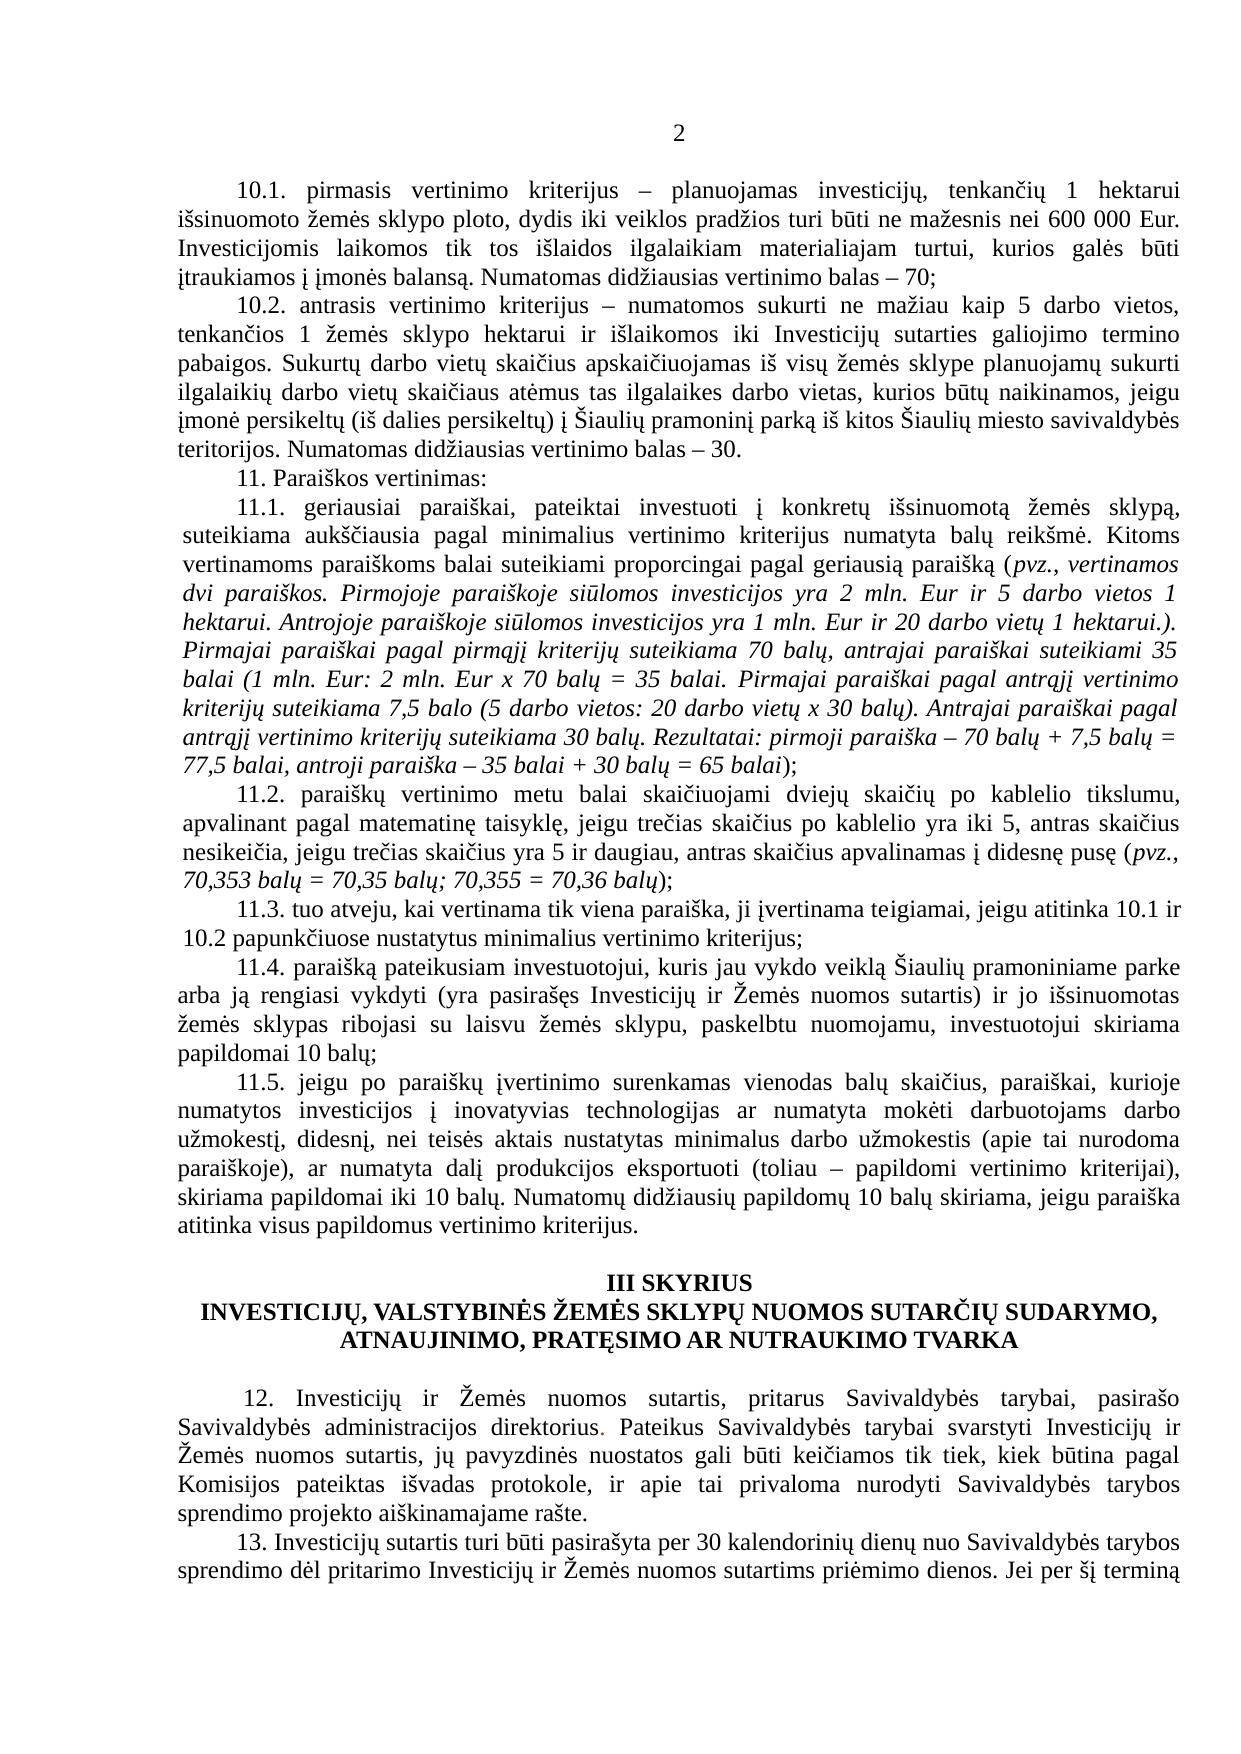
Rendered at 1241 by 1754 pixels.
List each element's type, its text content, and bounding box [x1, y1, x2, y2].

text 11.5. jeigu po paraiškų įvertinimo surenkamas vienodas balų skaičius, paraiškai, kurioje numatytos investicijos į inovatyvias technologijas ar numatyta mokėti darbuotojams darbo užmokestį, didesnį, nei teisės aktais nustatytas minimalus darbo užmokestis (apie tai nurodoma paraiškoje), ar numatyta dalį produkcijos eksportuoti (toliau – papildomi vertinimo kriterijai), skiriama papildomai iki 10 balų. Numatomų didžiausių papildomų 10 balų skiriama, jeigu paraiška atitinka visus papildomus vertinimo kriterijus. [177, 1067, 1181, 1239]
text III SKYRIUS [177, 1268, 1181, 1297]
text 11. Paraiškos vertinimas: [177, 463, 1181, 492]
text 10.1. pirmasis vertinimo kriterijus – planuojamas investicijų, tenkančių 1 hektarui išsinuomoto žemės sklypo ploto, dydis iki veiklos pradžios turi būti ne mažesnis nei 600 000 Eur. Investicijomis laikomos tik tos išlaidos ilgalaikiam materialiajam turtui, kurios galės būti įtraukiamos į įmonės balansą. Numatomas didžiausias vertinimo balas – 70; [177, 176, 1181, 291]
text 11.1. geriausiai paraiškai, pateiktai investuoti į konkretų išsinuomotą žemės sklypą, suteikiama aukščiausia pagal minimalius vertinimo kriterijus numatyta balų reikšmė. Kitoms vertinamoms paraiškoms balai suteikiami proporcingai pagal geriausią paraišką (pvz., vertinamos dvi paraiškos. Pirmojoje paraiškoje siūlomos investicijos yra 2 mln. Eur ir 5 darbo vietos 1 hektarui. Antrojoje paraiškoje siūlomos investicijos yra 1 mln. Eur ir 20 darbo vietų 1 hektarui.). Pirmajai paraiškai pagal pirmąjį kriterijų suteikiama 70 balų, antrajai paraiškai suteikiami 35 balai (1 mln. Eur: 2 mln. Eur x 70 balų = 35 balai. Pirmajai paraiškai pagal antrąjį vertinimo kriterijų suteikiama 7,5 balo (5 darbo vietos: 20 darbo vietų x 30 balų). Antrajai paraiškai pagal antrąjį vertinimo kriterijų suteikiama 30 balų. Rezultatai: pirmoji paraiška – 70 balų + 7,5 balų = 77,5 balai, antroji paraiška – 35 balai + 30 balų = 65 balai); [182, 492, 1181, 779]
text 11.3. tuo atveju, kai vertinama tik viena paraiška, ji įvertinama teigiamai, jeigu atitinka 10.1 ir 10.2 papunkčiuose nustatytus minimalius vertinimo kriterijus; [182, 894, 1181, 952]
text 13. Investicijų sutartis turi būti pasirašyta per 30 kalendorinių dienų nuo Savivaldybės tarybos sprendimo dėl pritarimo Investicijų ir Žemės nuomos sutartims priėmimo dienos. Jei per šį terminą [177, 1527, 1181, 1584]
text 11.2. paraiškų vertinimo metu balai skaičiuojami dviejų skaičių po kablelio tikslumu, apvalinant pagal matematinę taisyklę, jeigu trečias skaičius po kablelio yra iki 5, antras skaičius nesikeičia, jeigu trečias skaičius yra 5 ir daugiau, antras skaičius apvalinamas į didesnę pusę (pvz., 70,353 balų = 70,35 balų; 70,355 = 70,36 balų); [182, 779, 1181, 894]
text 11.4. paraišką pateikusiam investuotojui, kuris jau vykdo veiklą Šiaulių pramoniniame parke arba ją rengiasi vykdyti (yra pasirašęs Investicijų ir Žemės nuomos sutartis) ir jo išsinuomotas žemės sklypas ribojasi su laisvu žemės sklypu, paskelbtu nuomojamu, investuotojui skiriama papildomai 10 balų; [177, 952, 1181, 1067]
text 12. Investicijų ir Žemės nuomos sutartis, pritarus Savivaldybės tarybai, pasirašo Savivaldybės administracijos direktorius. Pateikus Savivaldybės tarybai svarstyti Investicijų ir Žemės nuomos sutartis, jų pavyzdinės nuostatos gali būti keičiamos tik tiek, kiek būtina pagal Komisijos pateiktas išvadas protokole, ir apie tai privaloma nurodyti Savivaldybės tarybos sprendimo projekto aiškinamajame rašte. [177, 1383, 1181, 1527]
text INVESTICIJŲ, VALSTYBINĖS ŽEMĖS SKLYPŲ NUOMOS SUTARČIŲ SUDARYMO, ATNAUJINIMO, PRATĘSIMO AR NUTRAUKIMO TVARKA [177, 1297, 1181, 1354]
text 10.2. antrasis vertinimo kriterijus – numatomos sukurti ne mažiau kaip 5 darbo vietos, tenkančios 1 žemės sklypo hektarui ir išlaikomos iki Investicijų sutarties galiojimo termino pabaigos. Sukurtų darbo vietų skaičius apskaičiuojamas iš visų žemės sklype planuojamų sukurti ilgalaikių darbo vietų skaičiaus atėmus tas ilgalaikes darbo vietas, kurios būtų naikinamos, jeigu įmonė persikeltų (iš dalies persikeltų) į Šiaulių pramoninį parką iš kitos Šiaulių miesto savivaldybės teritorijos. Numatomas didžiausias vertinimo balas – 30. [177, 291, 1181, 463]
